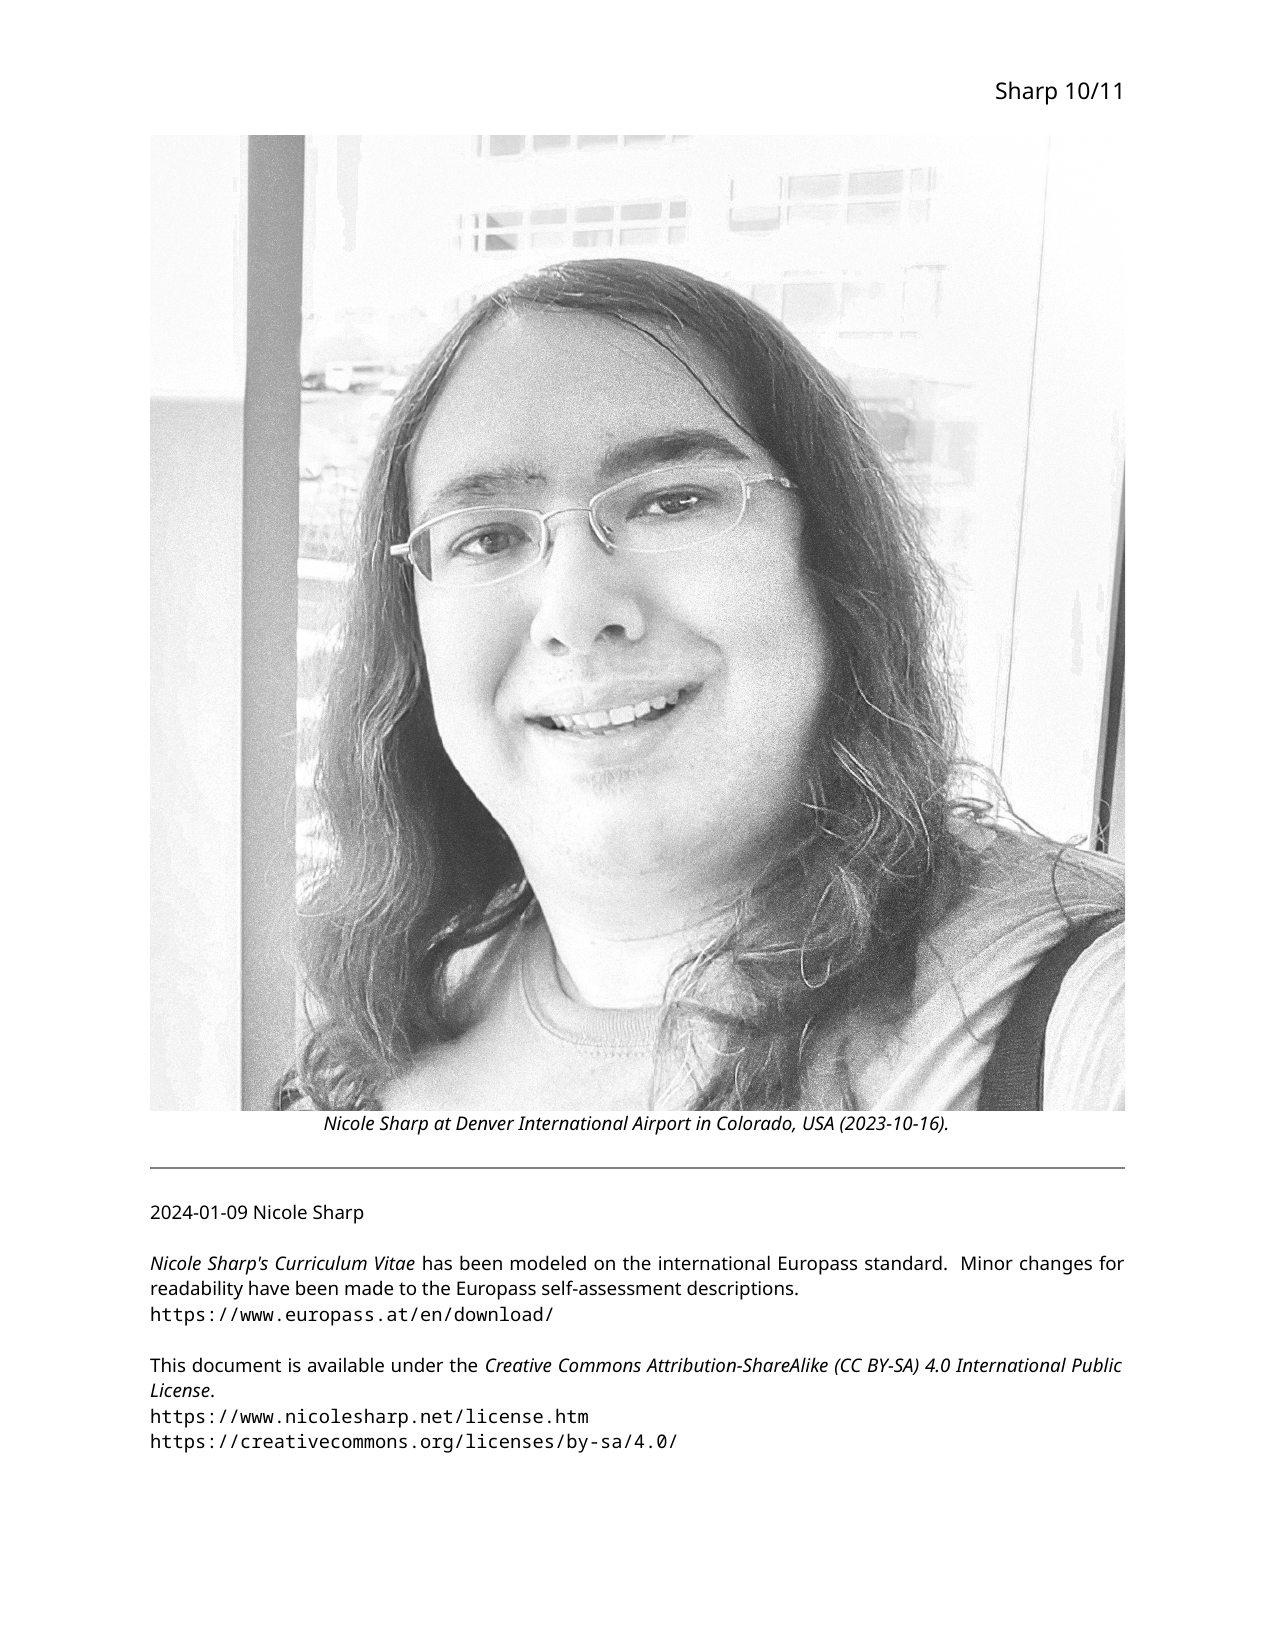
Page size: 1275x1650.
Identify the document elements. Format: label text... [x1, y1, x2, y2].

text Nicole Sharp at Denver International Airport in Colorado, USA (2023-10-16). [150, 1111, 1125, 1136]
text 2024-01-09 Nicole Sharp [150, 1199, 1125, 1225]
text This document is available under the Creative Commons Attribution-ShareAlike (CC BY-SA) 4.0 International Public License. [150, 1352, 1125, 1403]
text https://www.nicolesharp.net/license.htm [150, 1403, 1125, 1429]
text https://creativecommons.org/licenses/by-sa/4.0/ [150, 1429, 1125, 1454]
picture [150, 135, 1125, 1111]
text Nicole Sharp's Curriculum Vitae has been modeled on the international Europass standard. Minor changes for readability have been made to the Europass self-assessment descriptions. [150, 1250, 1125, 1301]
text https://www.europass.at/en/download/ [150, 1301, 1125, 1327]
